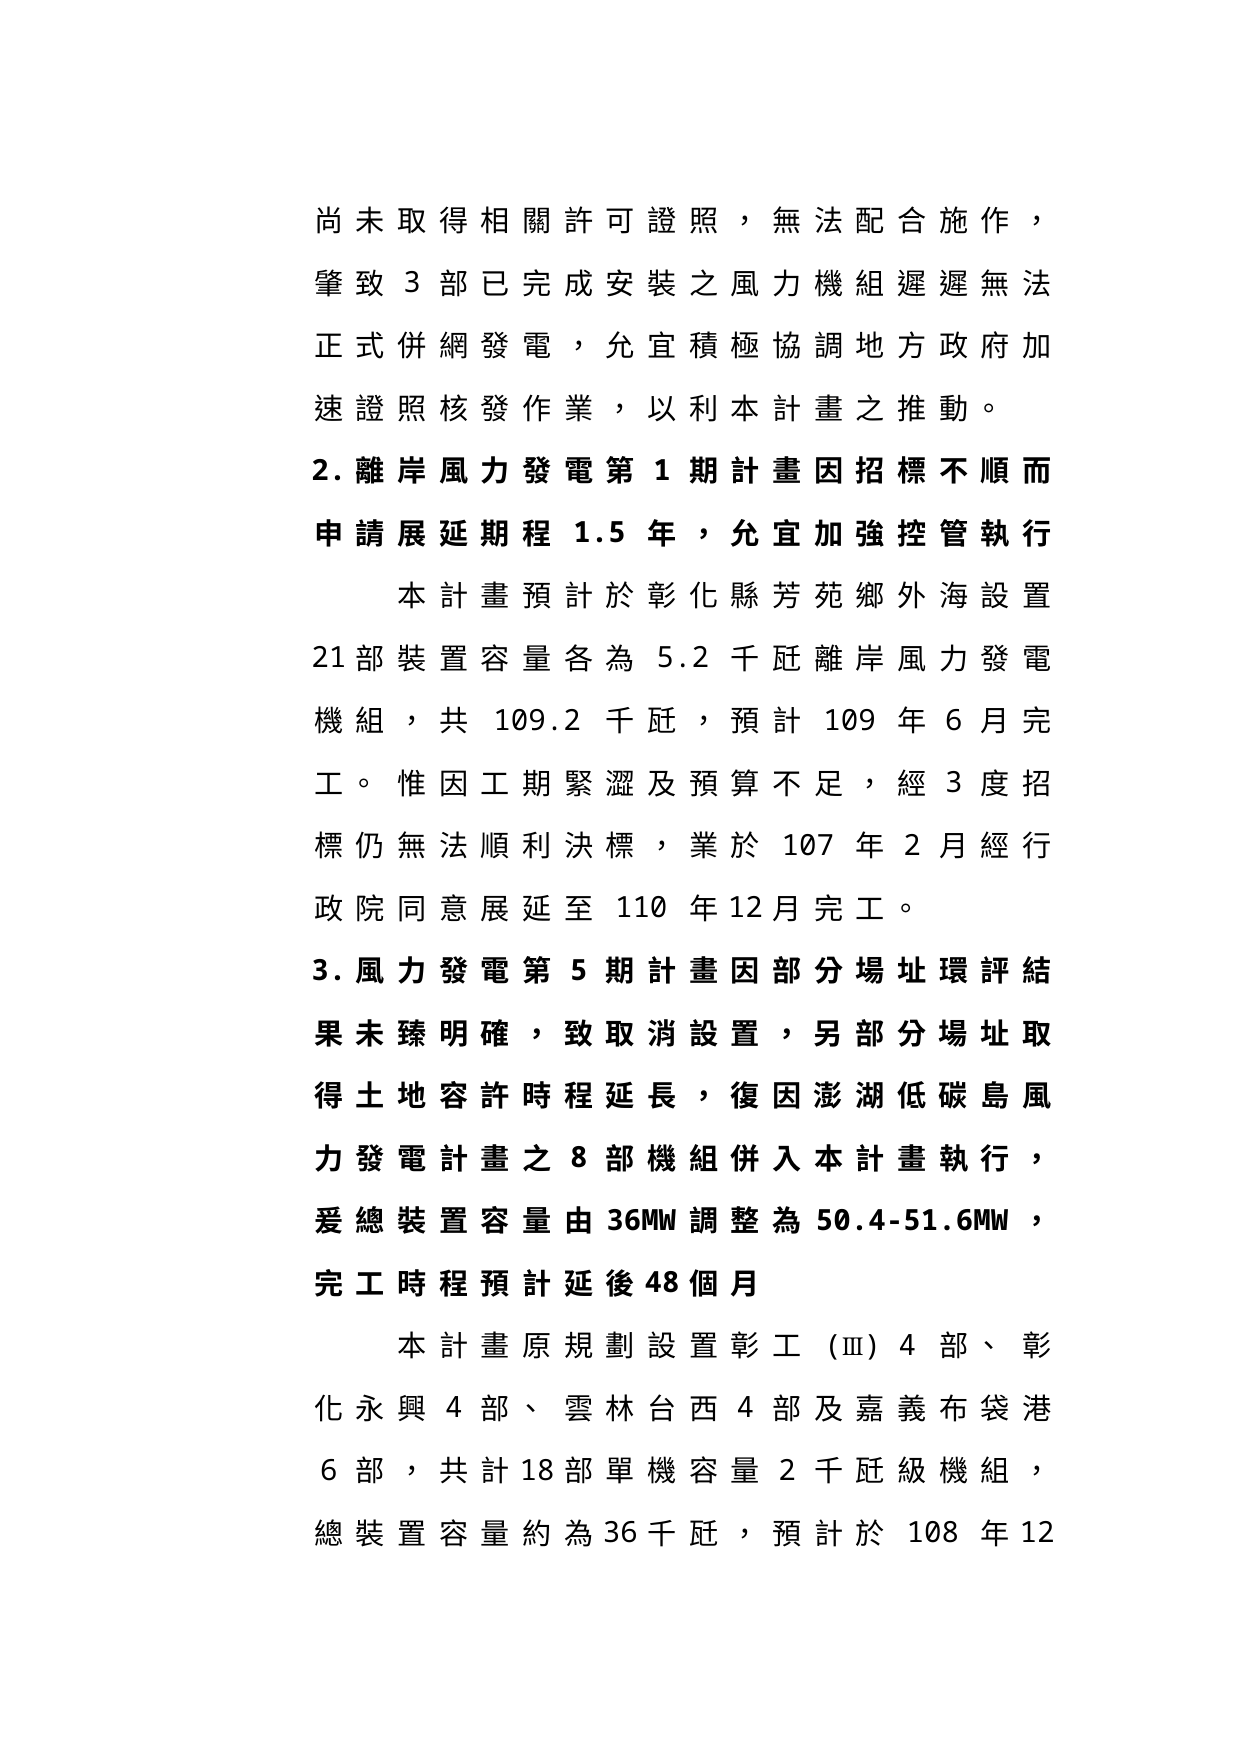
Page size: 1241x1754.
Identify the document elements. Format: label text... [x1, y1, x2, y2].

text 2.離岸風力發電第1期計畫因招標不順而申請展延期程1.5年，允宜加強控管執行 [271, 427, 1058, 552]
text 尚未取得相關許可證照，無法配合施作，肇致3部已完成安裝之風力機組遲遲無法正式併網發電，允宜積極協調地方政府加速證照核發作業，以利本計畫之推動。 [301, 177, 1058, 427]
text 3.風力發電第5期計畫因部分場址環評結果未臻明確，致取消設置，另部分場址取得土地容許時程延長，復因澎湖低碳島風力發電計畫之8部機組併入本計畫執行，爰總裝置容量由36MW調整為50.4-51.6MW，完工時程預計延後48個月 [271, 927, 1058, 1302]
text 本計畫預計於彰化縣芳苑鄉外海設置21部裝置容量各為5.2千瓩離岸風力發電機組，共109.2千瓩，預計109年6月完工。惟因工期緊澀及預算不足，經3度招標仍無法順利決標，業於107年2月經行政院同意展延至110年12月完工。 [301, 552, 1058, 927]
text 本計畫原規劃設置彰工(Ⅲ) 4部、彰化永興4部、雲林台西4部及嘉義布袋港6部，共計18部單機容量2千瓩級機組，總裝置容量約為36千瓩，預計於108年12 [301, 1302, 1058, 1552]
